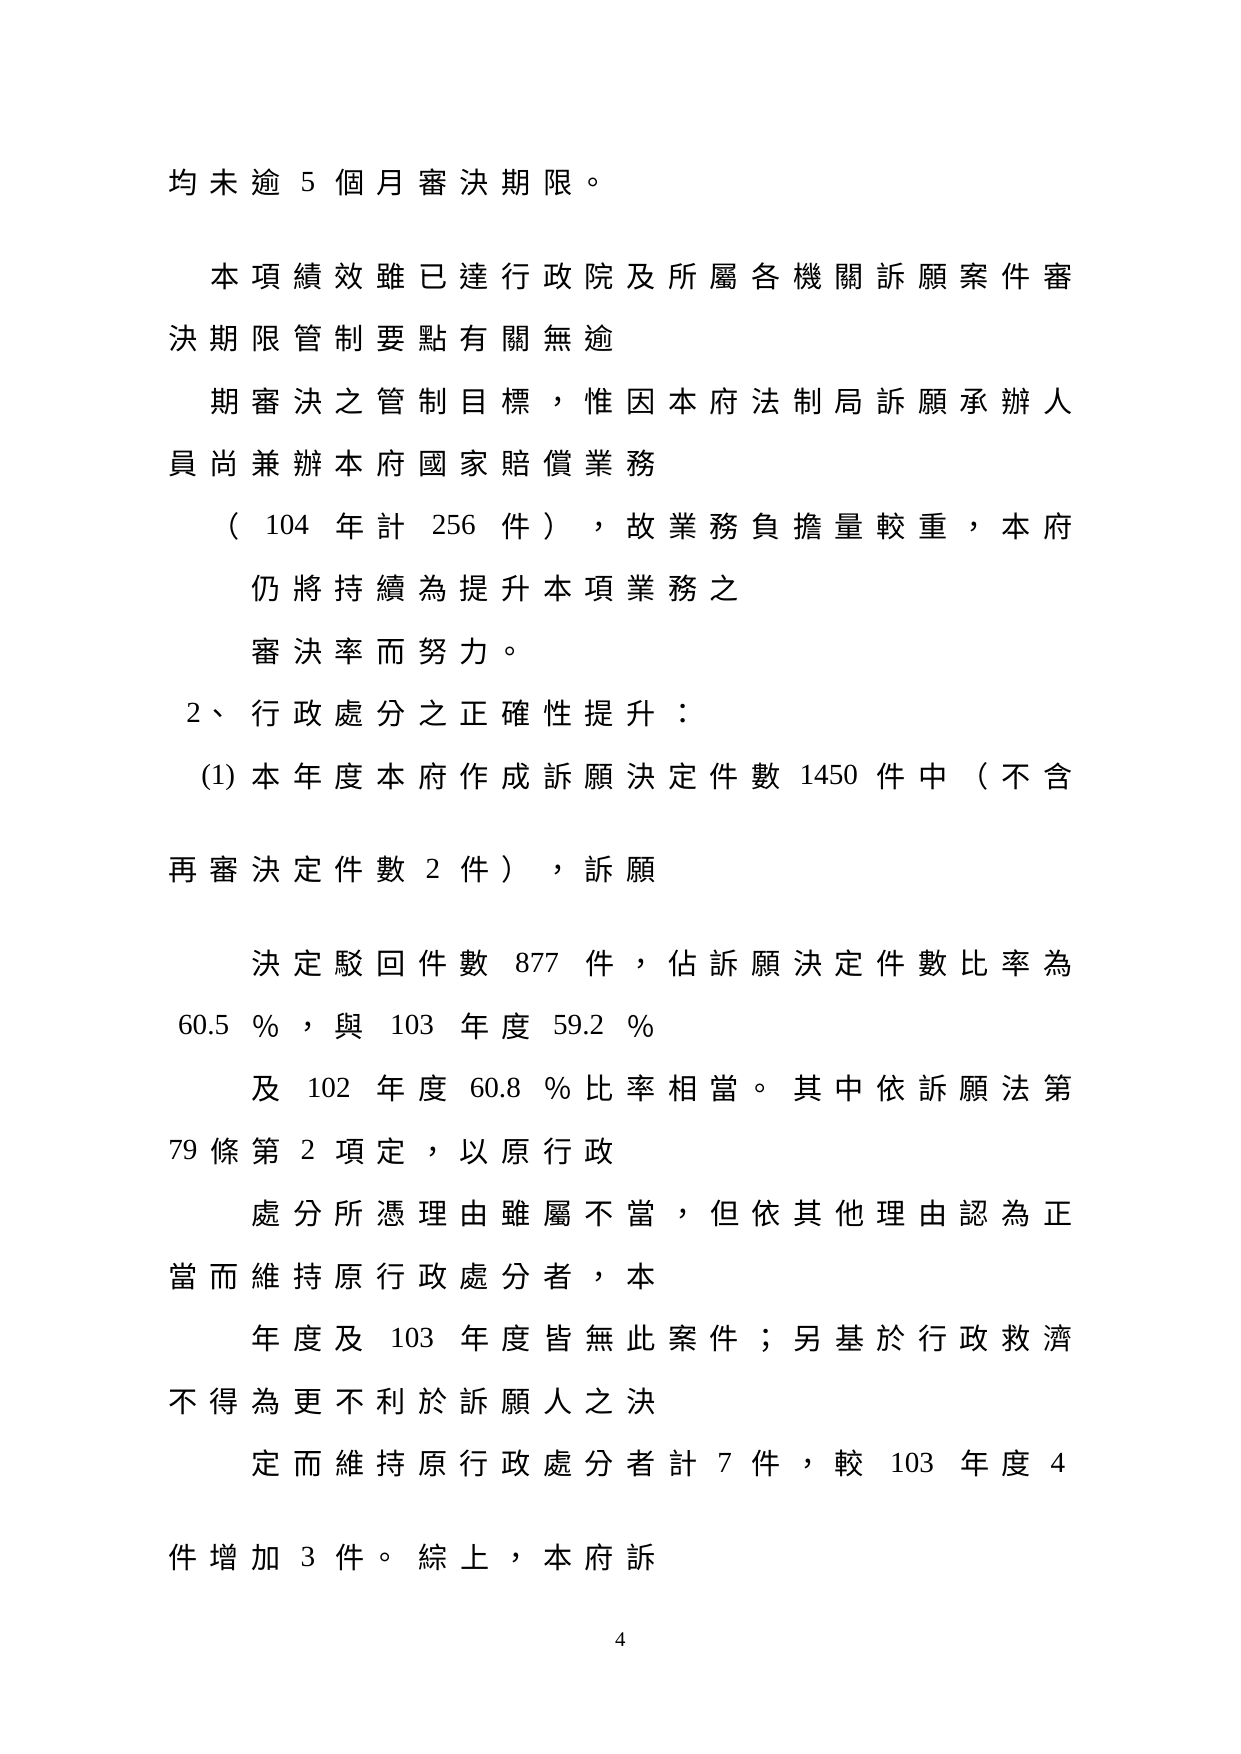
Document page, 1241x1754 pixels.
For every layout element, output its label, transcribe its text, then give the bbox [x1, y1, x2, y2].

text 月內審決者90件（較103年之34件，增加56件），均未逾5個月審決期限。 [162, 108, 1078, 233]
text 期審決之管制目標，惟因本府法制局訴願承辦人員尚兼辦本府國家賠償業務 [162, 358, 1078, 483]
text 及102年度60.8％比率相當。其中依訴願法第79條第2項定，以原行政 [162, 1045, 1078, 1170]
text 2、行政處分之正確性提升： [162, 670, 1078, 733]
text (1)本年度本府作成訴願決定件數1450件中（不含再審決定件數2件），訴願 [162, 733, 1078, 920]
text 審決率而努力。 [215, 608, 1078, 670]
text 年度及103年度皆無此案件；另基於行政救濟不得為更不利於訴願人之決 [162, 1295, 1078, 1420]
text （104年計256件），故業務負擔量較重，本府仍將持續為提升本項業務之 [162, 483, 1078, 608]
text 定而維持原行政處分者計7件，較103年度4件增加3件。綜上，本府訴 [162, 1420, 1078, 1608]
text 處分所憑理由雖屬不當，但依其他理由認為正當而維持原行政處分者，本 [162, 1170, 1078, 1295]
text 決定駁回件數877件，佔訴願決定件數比率為60.5％，與103年度59.2％ [162, 920, 1078, 1045]
text 本項績效雖已達行政院及所屬各機關訴願案件審決期限管制要點有關無逾 [162, 233, 1078, 358]
